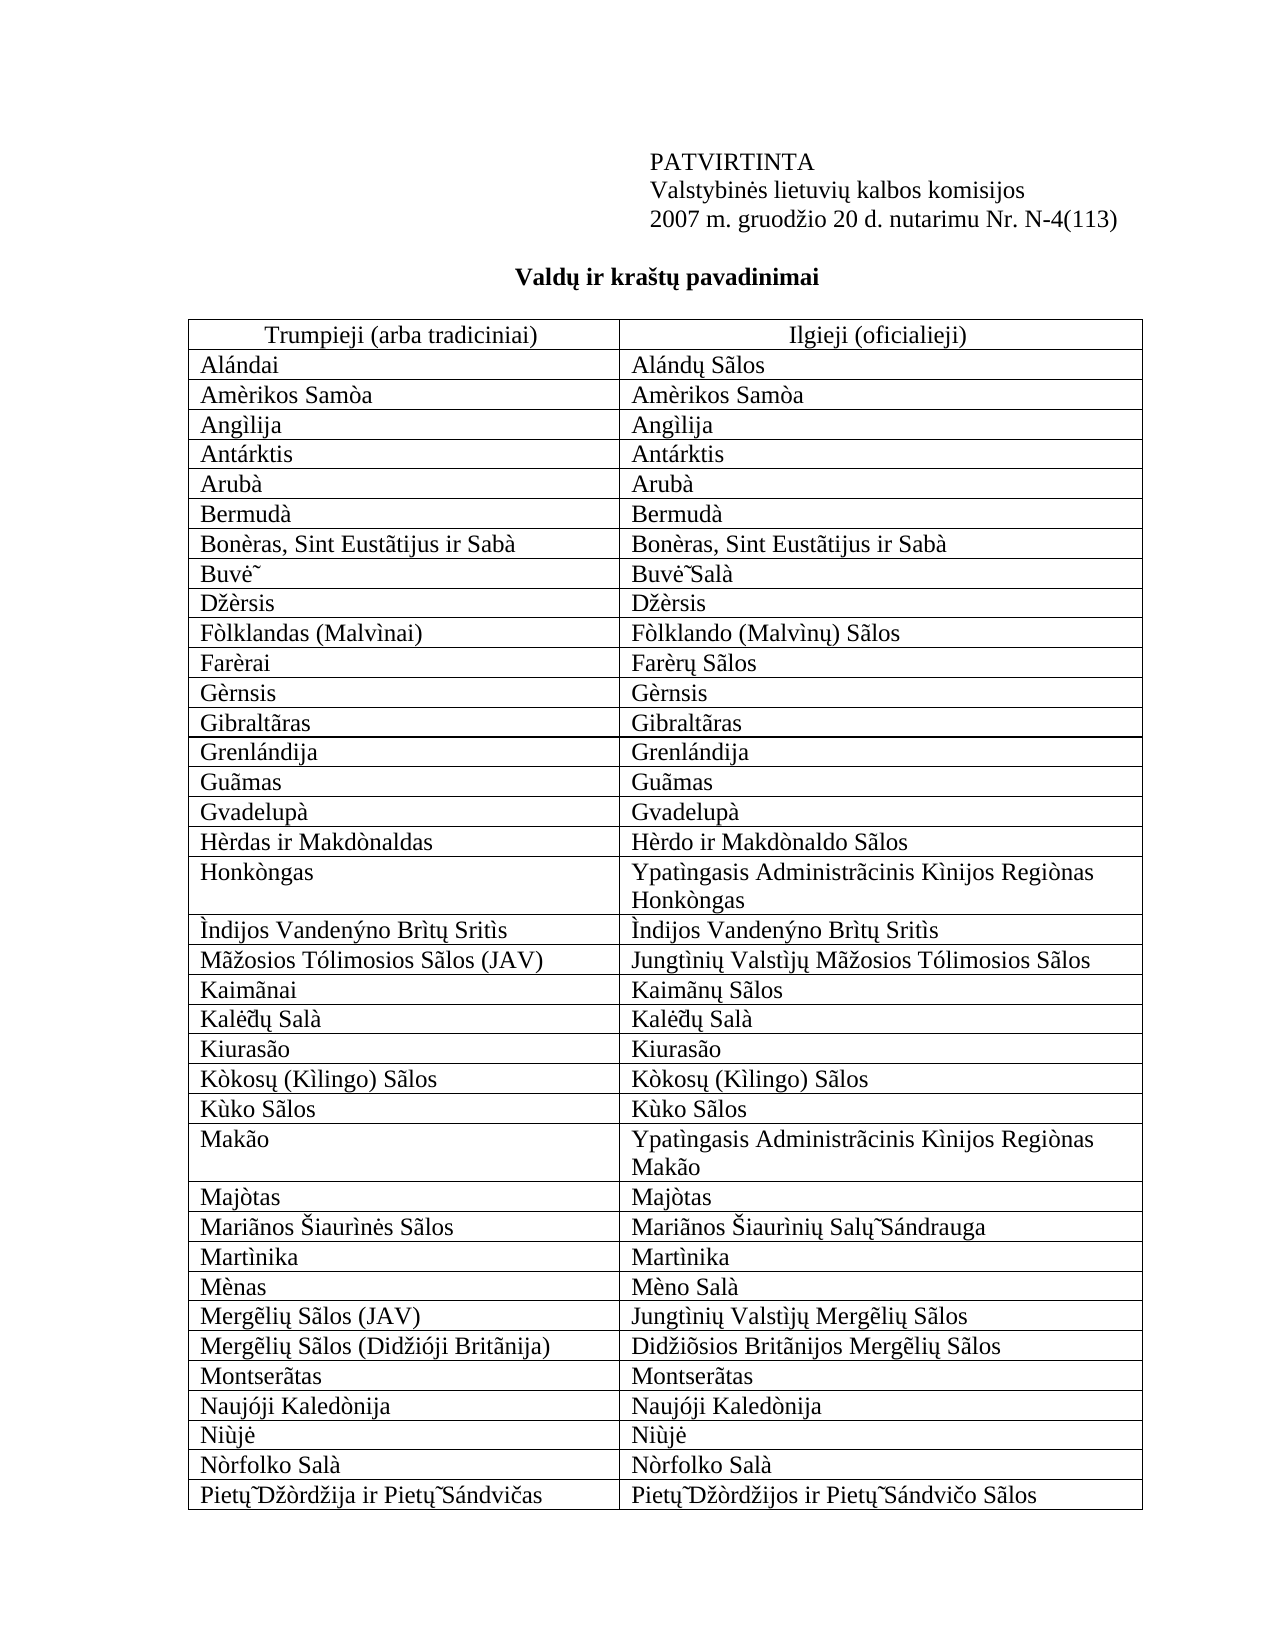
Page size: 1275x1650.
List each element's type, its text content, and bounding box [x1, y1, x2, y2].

table_cell Angìlija [620, 410, 1142, 438]
table_cell Pietų̃ Džòrdžija ir Pietų̃ Sándvičas [189, 1480, 619, 1509]
table_cell Antárktis [620, 440, 1142, 468]
table_cell Grenlándija [620, 738, 1142, 766]
table_cell Martìnika [620, 1242, 1142, 1271]
table_cell Kiurasão [620, 1034, 1142, 1063]
text Valstybinės lietuvių kalbos komisijos [649, 176, 1157, 204]
table_cell Gibraltãras [620, 708, 1142, 736]
table_cell Kiurasão [189, 1034, 619, 1063]
text Valdų ir kraštų pavadinimai [177, 262, 1157, 291]
table_cell Nòrfolko Salà [620, 1450, 1142, 1479]
text 2007 m. gruodžio 20 d. nutarimu Nr. N-4(113) [649, 204, 1157, 233]
table_cell Mãžosios Tólimosios Sãlos (JAV) [189, 945, 619, 974]
table_cell Niùjė [189, 1421, 619, 1449]
table_cell Kalė̃dų Salà [620, 1005, 1142, 1033]
table_cell Nòrfolko Salà [189, 1450, 619, 1479]
table_cell Gibraltãras [189, 708, 619, 736]
table_cell Arubà [620, 469, 1142, 498]
table_cell Niùjė [620, 1421, 1142, 1449]
table_cell Antárktis [189, 440, 619, 468]
table_cell Kùko Sãlos [620, 1094, 1142, 1123]
table_cell Kaimãnų Sãlos [620, 975, 1142, 1003]
table_cell Kalė̃dų Salà [189, 1005, 619, 1033]
table_cell Mergẽlių Sãlos (Didžióji Britãnija) [189, 1331, 619, 1360]
text PATVIRTINTA [649, 147, 1157, 176]
table_cell Bonèras, Sint Eustãtijus ir Sabà [189, 529, 619, 558]
table_cell Fòlklando (Malvìnų) Sãlos [620, 618, 1142, 647]
table_cell Hèrdo ir Makdònaldo Sãlos [620, 827, 1142, 856]
table_cell Alándai [189, 350, 619, 379]
table_cell Mariãnos Šiaurìnės Sãlos [189, 1212, 619, 1241]
table_cell Hèrdas ir Makdònaldas [189, 827, 619, 856]
table_cell Bonèras, Sint Eustãtijus ir Sabà [620, 529, 1142, 558]
table_cell Guãmas [620, 767, 1142, 796]
table_cell Pietų̃ Džòrdžijos ir Pietų̃ Sándvičo Sãlos [620, 1480, 1142, 1509]
table_cell Makão [189, 1124, 619, 1181]
table_header Trumpieji (arba tradiciniai) [189, 320, 619, 349]
table_cell Angìlija [189, 410, 619, 438]
table_cell Mergẽlių Sãlos (JAV) [189, 1301, 619, 1330]
table_cell Gvadelupà [189, 797, 619, 826]
table_cell Fòlklandas (Malvìnai) [189, 618, 619, 647]
table_cell Montserãtas [189, 1361, 619, 1390]
table_cell Buvė̃ [189, 559, 619, 587]
table_header Ilgieji (oficialieji) [620, 320, 1142, 349]
table_cell Montserãtas [620, 1361, 1142, 1390]
table_cell Kaimãnai [189, 975, 619, 1003]
table_cell Grenlándija [189, 738, 619, 766]
table_cell Kùko Sãlos [189, 1094, 619, 1123]
table_cell Džèrsis [620, 589, 1142, 617]
table_cell Ypatìngasis Administrãcinis Kìnijos Regiònas Honkòngas [620, 857, 1142, 914]
table_cell Gèrnsis [189, 678, 619, 707]
table_cell Ìndijos Vandenýno Brìtų Sritìs [620, 915, 1142, 944]
table_cell Ìndijos Vandenýno Brìtų Sritìs [189, 915, 619, 944]
table_cell Naujóji Kaledònija [620, 1391, 1142, 1419]
table_cell Jungtìnių Valstìjų Mergẽlių Sãlos [620, 1301, 1142, 1330]
table_cell Farèrai [189, 648, 619, 677]
table_cell Kòkosų (Kìlingo) Sãlos [620, 1064, 1142, 1093]
table_cell Mariãnos Šiaurìnių Salų̃ Sándrauga [620, 1212, 1142, 1241]
table_cell Naujóji Kaledònija [189, 1391, 619, 1419]
table_cell Alándų Sãlos [620, 350, 1142, 379]
table_cell Gvadelupà [620, 797, 1142, 826]
table_cell Ypatìngasis Administrãcinis Kìnijos Regiònas Makão [620, 1124, 1142, 1181]
table_cell Jungtìnių Valstìjų Mãžosios Tólimosios Sãlos [620, 945, 1142, 974]
table_cell Majòtas [620, 1182, 1142, 1211]
table_cell Kòkosų (Kìlingo) Sãlos [189, 1064, 619, 1093]
table_cell Bermudà [189, 499, 619, 528]
table_cell Arubà [189, 469, 619, 498]
table_cell Gèrnsis [620, 678, 1142, 707]
table_cell Amèrikos Samòa [620, 380, 1142, 409]
table_cell Mènas [189, 1272, 619, 1300]
table_cell Bermudà [620, 499, 1142, 528]
table_cell Honkòngas [189, 857, 619, 914]
table_cell Džèrsis [189, 589, 619, 617]
table_cell Mèno Salà [620, 1272, 1142, 1300]
table_cell Amèrikos Samòa [189, 380, 619, 409]
table_cell Martìnika [189, 1242, 619, 1271]
table_cell Buvė̃ Salà [620, 559, 1142, 587]
table_cell Majòtas [189, 1182, 619, 1211]
table_cell Farèrų Sãlos [620, 648, 1142, 677]
table_cell Guãmas [189, 767, 619, 796]
table_cell Didžiõsios Britãnijos Mergẽlių Sãlos [620, 1331, 1142, 1360]
